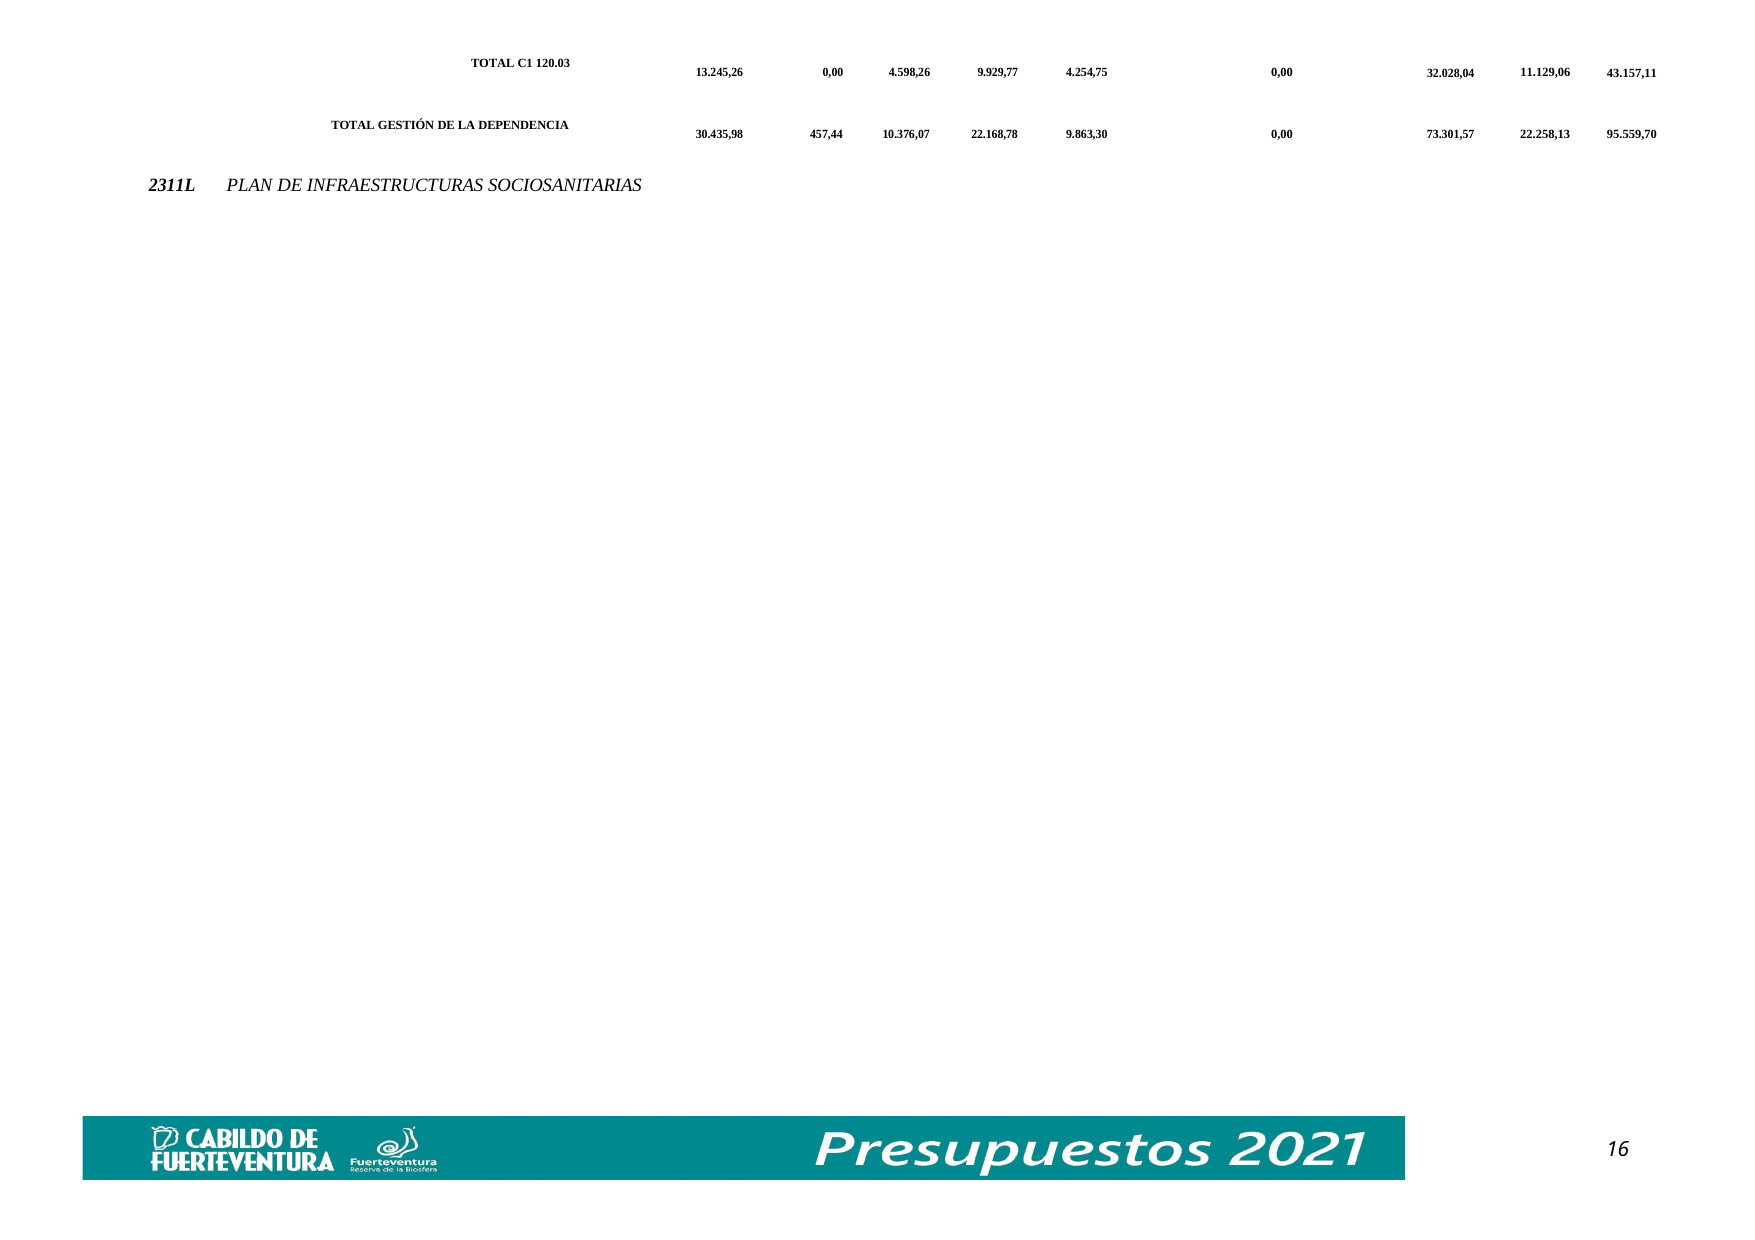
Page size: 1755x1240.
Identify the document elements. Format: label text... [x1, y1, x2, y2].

text 11.129,06 [1520, 65, 1570, 79]
text 32.028,04 [1297, 65, 1474, 80]
text 43.157,11 [1607, 65, 1673, 80]
text 95.559,70 [1607, 127, 1673, 141]
text 30.435,98 457,44 10.376,07 22.168,78 9.863,30 0,00 [696, 127, 1293, 141]
text 22.258,13 [1520, 127, 1570, 141]
text TOTAL GESTIÓN DE LA DEPENDENCIA [331, 118, 570, 132]
subtitle 2311L PLAN DE INFRAESTRUCTURAS SOCIOSANITARIAS [149, 174, 1673, 196]
text TOTAL C1 120.03 [46, 56, 570, 71]
text 13.245,26 0,00 4.598,26 9.929,77 4.254,75 0,00 [696, 65, 1293, 79]
text 73.301,57 [1297, 127, 1474, 141]
